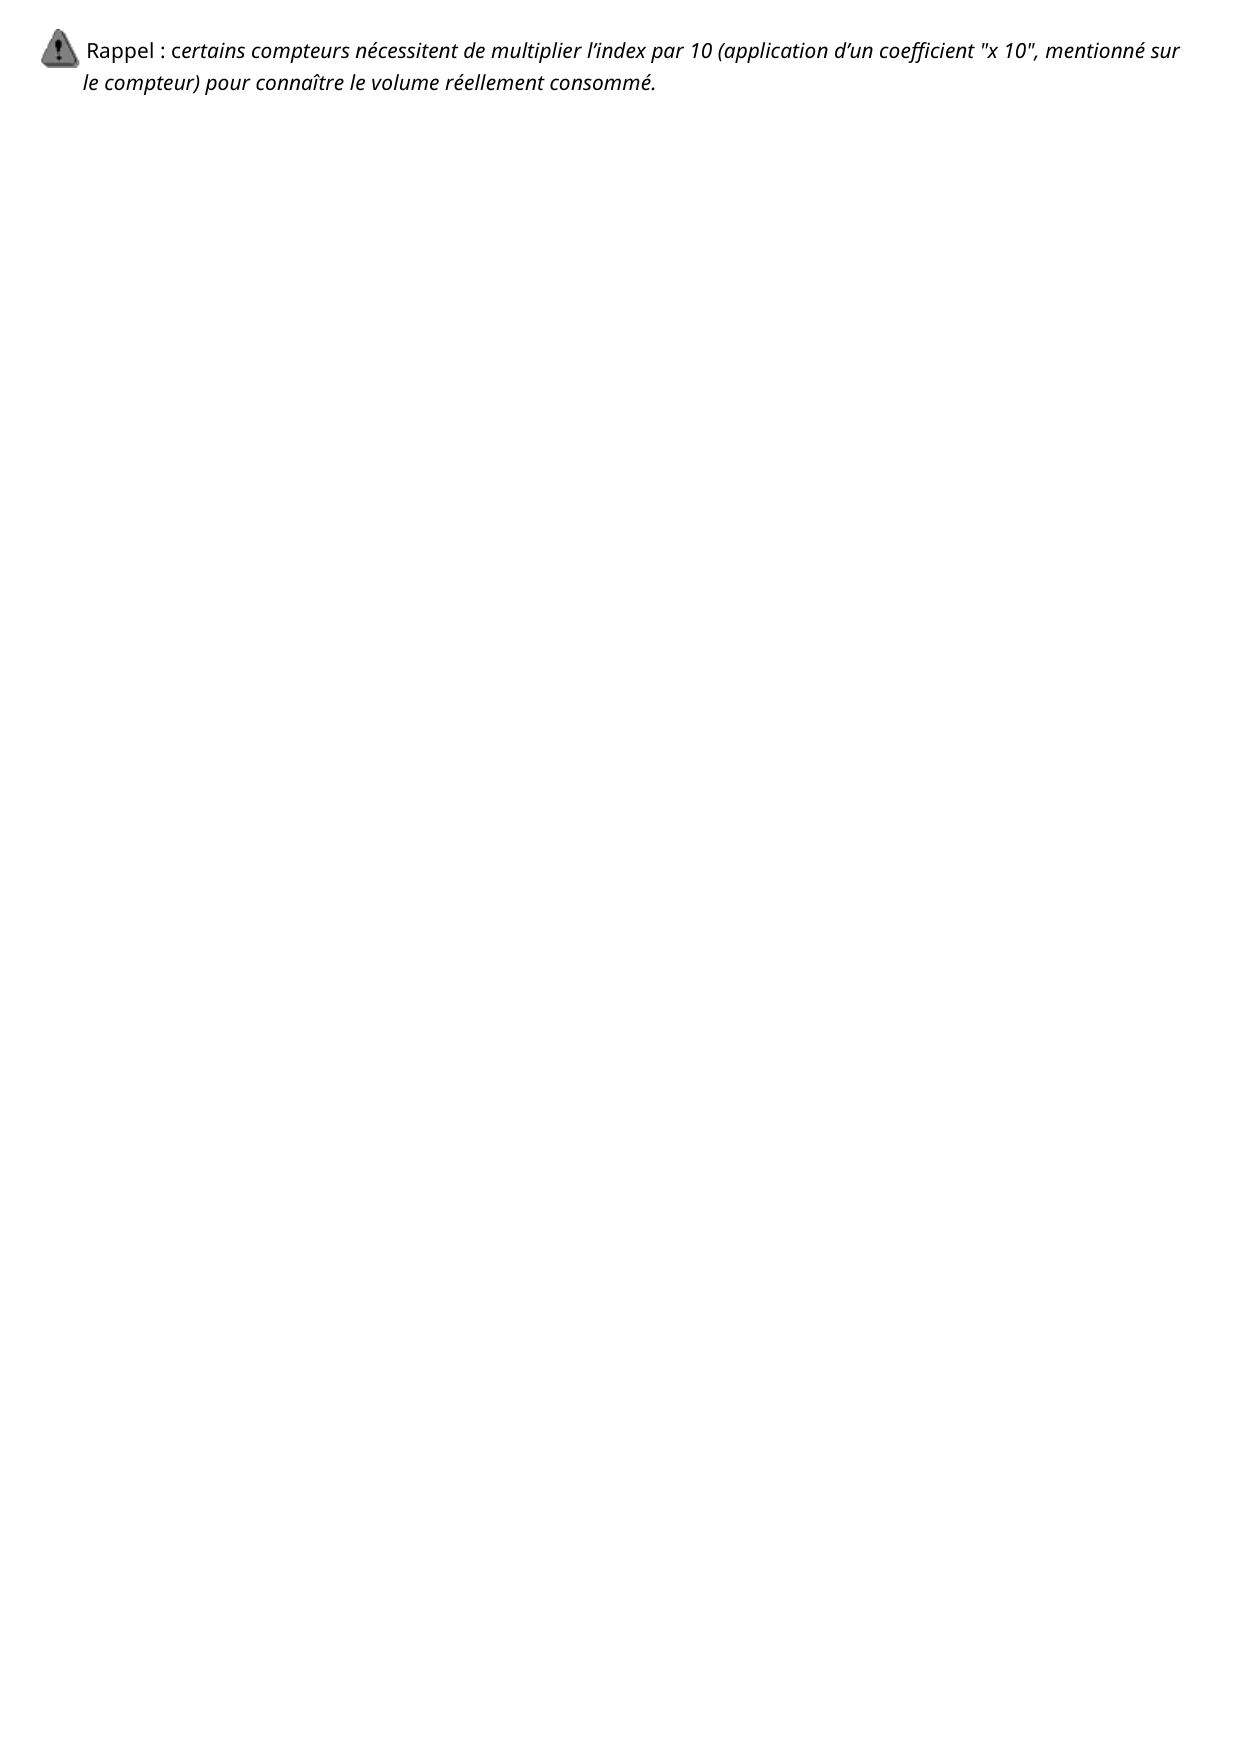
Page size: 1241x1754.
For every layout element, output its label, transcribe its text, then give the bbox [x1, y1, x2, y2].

text Rappel : certains compteurs nécessitent de multiplier l’index par 10 (application d’un coefficient "x 10", mentionné sur le compteur) pour connaître le volume réellement consommé. [41, 29, 1193, 96]
picture [41, 29, 80, 68]
